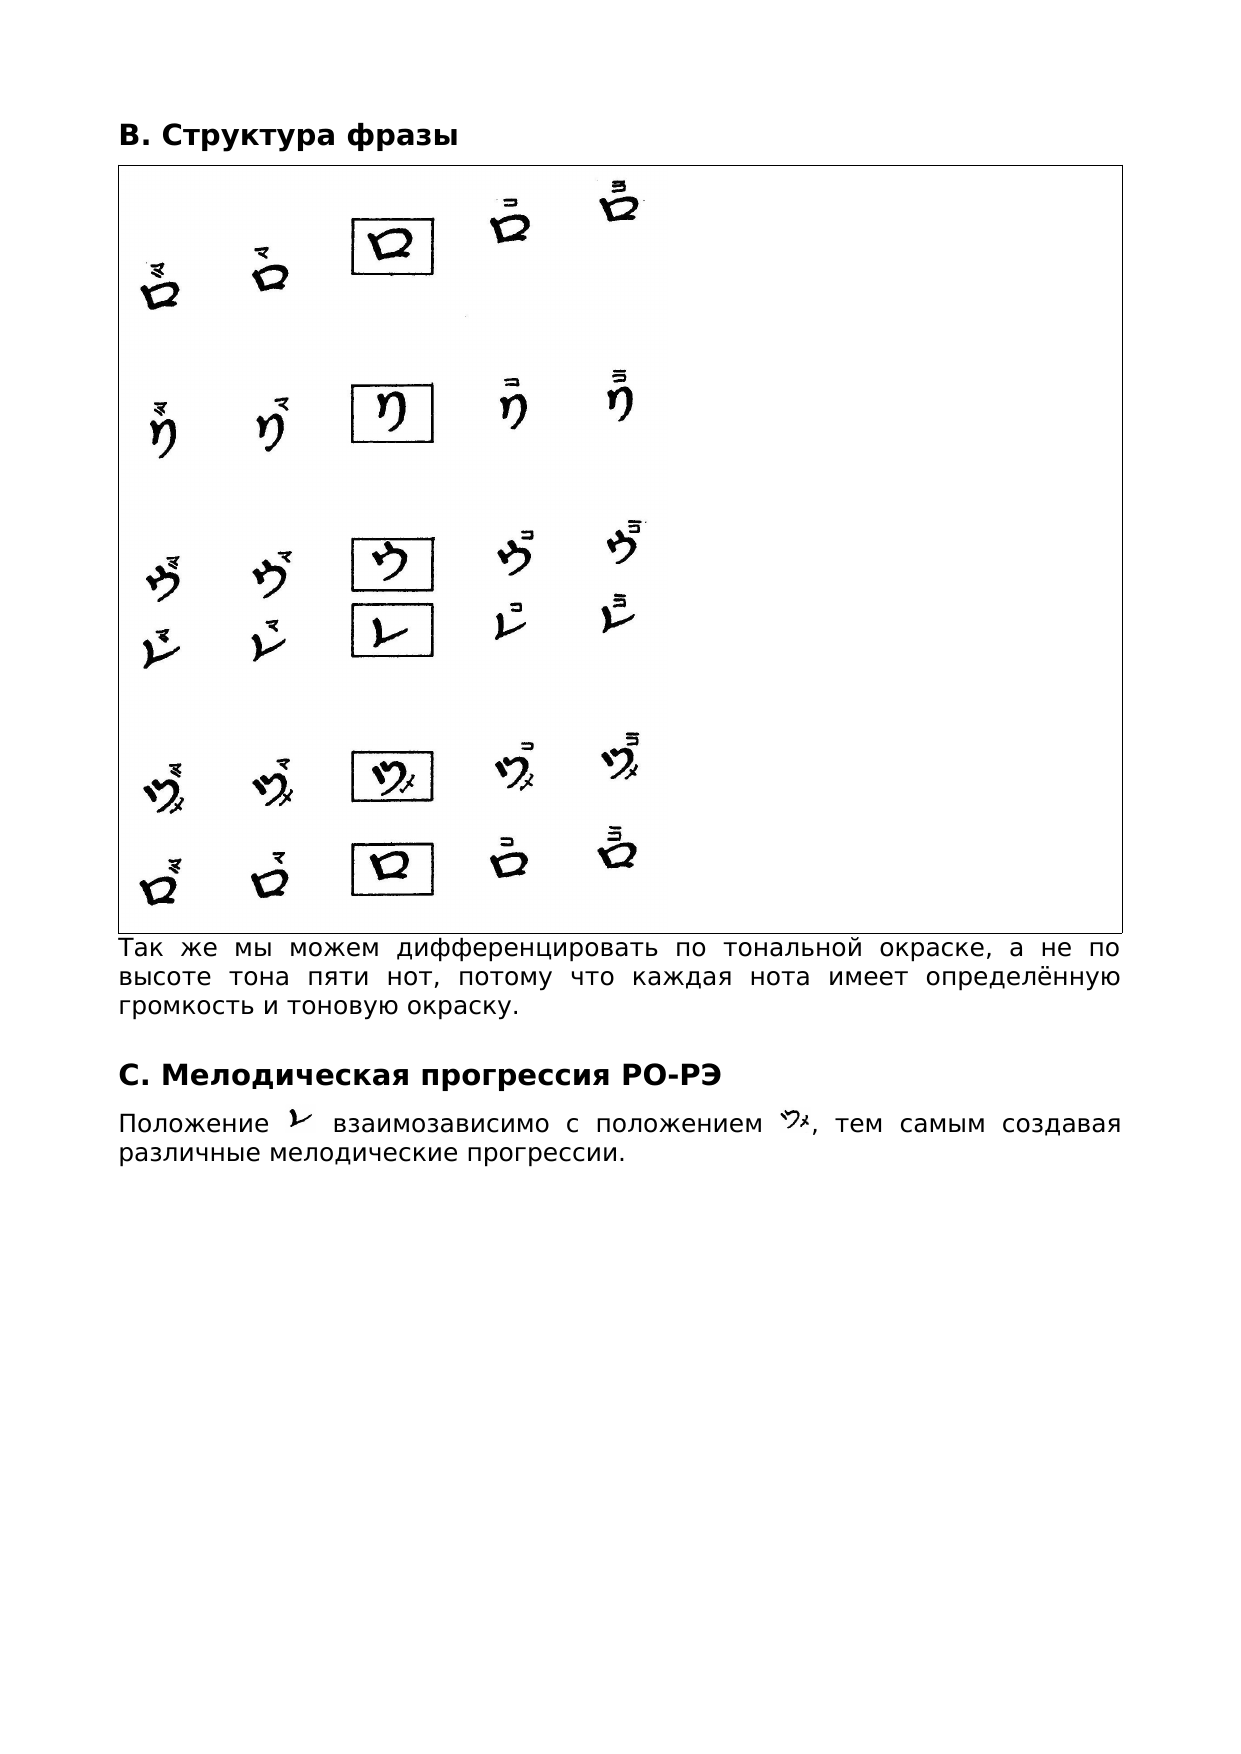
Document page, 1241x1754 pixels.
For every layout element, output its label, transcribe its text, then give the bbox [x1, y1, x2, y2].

subtitle В. Структура фразы [118, 118, 1122, 152]
picture [779, 1107, 811, 1133]
picture [285, 1104, 317, 1133]
text Так же мы можем дифференцировать по тональной окраске, а не по высоте тона пяти нот, потому что каждая нота имеет определённую громкость и тоновую окраску. [118, 934, 1122, 1021]
subtitle С. Мелодическая прогрессия РО-РЭ [118, 1058, 1122, 1092]
table_header [119, 166, 1122, 933]
picture [121, 167, 668, 931]
text Положение взаимозависимо с положением , тем самым создавая различные мелодические прогрессии. [118, 1104, 1122, 1168]
